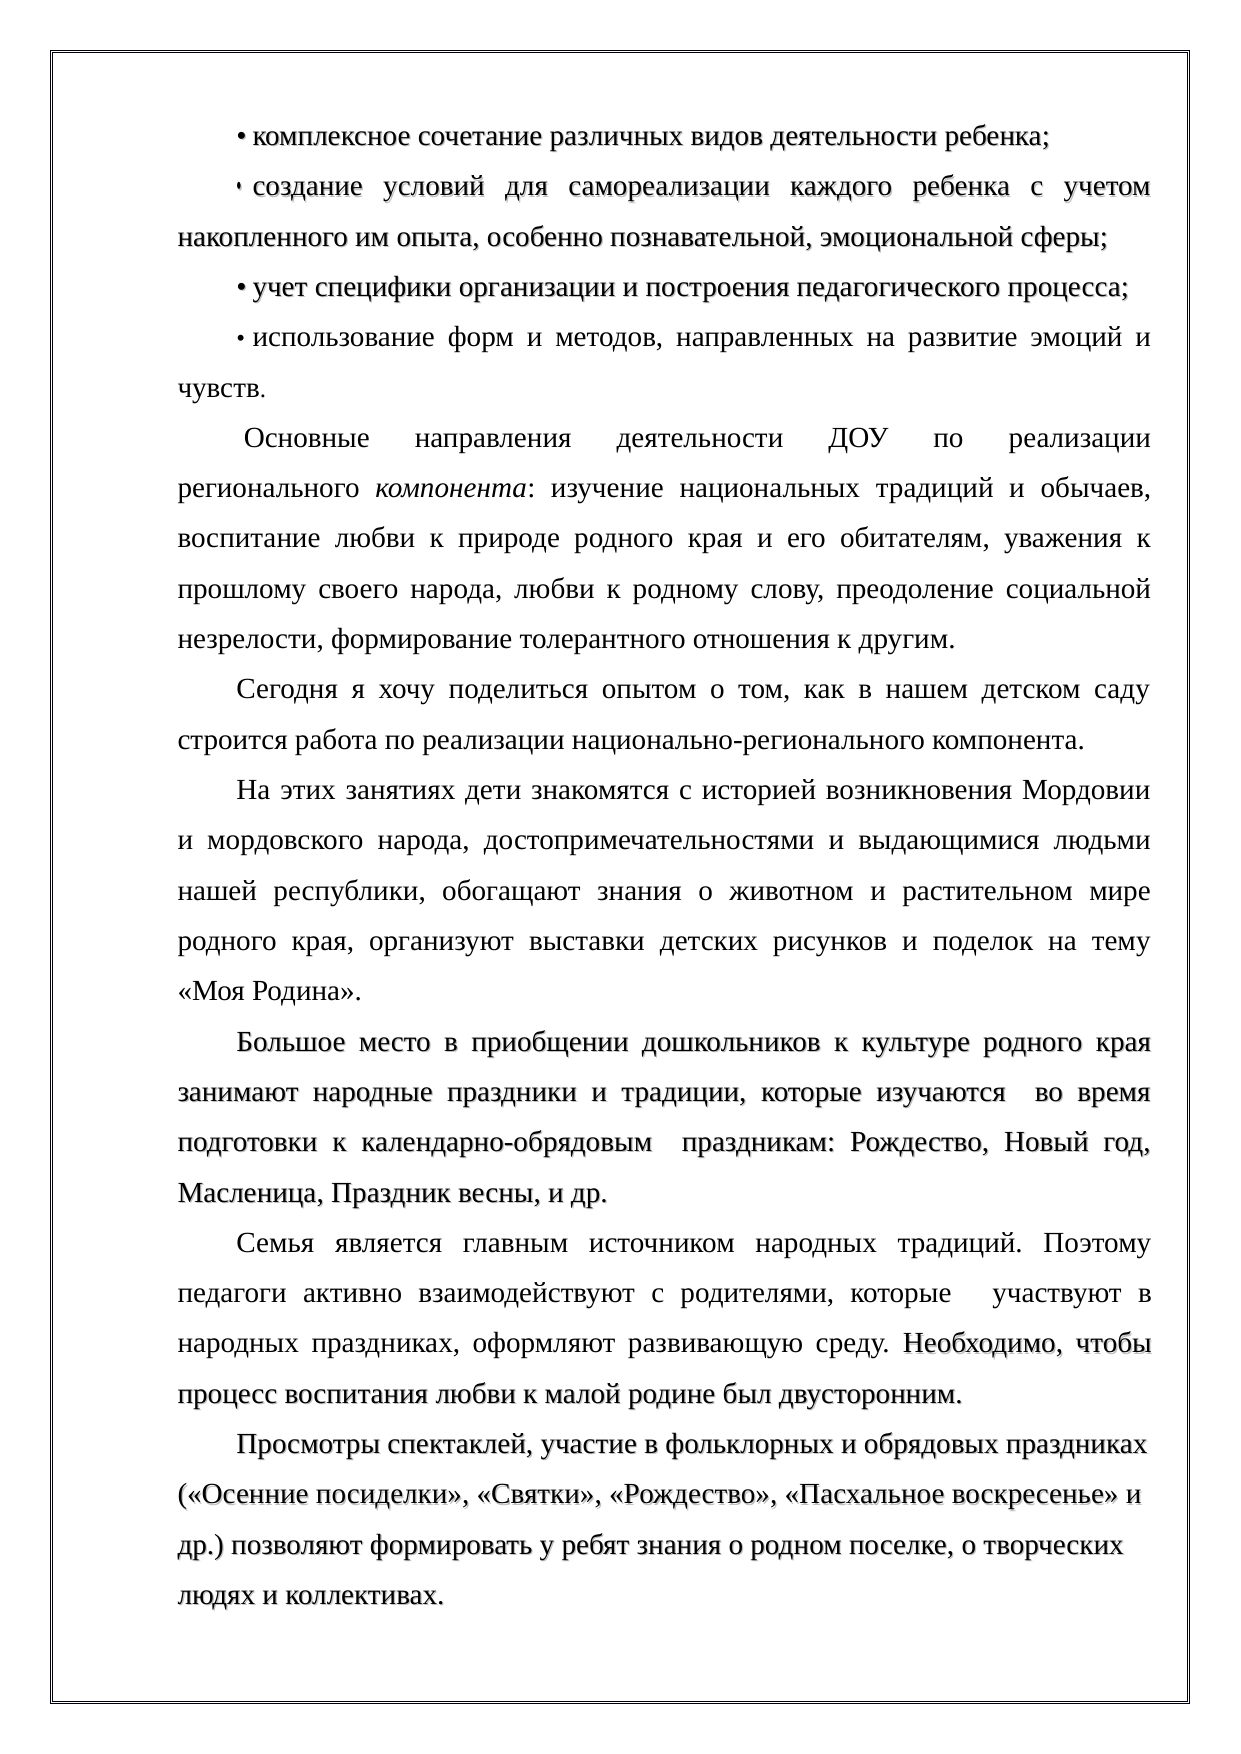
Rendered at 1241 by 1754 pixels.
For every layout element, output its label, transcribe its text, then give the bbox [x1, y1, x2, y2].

text Основные направления деятельности ДОУ по реализации регионального компонента: изучение национальных традиций и обычаев, воспитание любви к природе родного края и его обитателям, уважения к прошлому своего народа, любви к родному слову, преодоление социальной незрелости, формирование толерантного отношения к другим. [177, 420, 1152, 655]
text Семья является главным источником народных традиций. Поэтому педагоги активно взаимодействуют с родителями, которые участвуют в народных праздниках, оформляют развивающую среду. Необходимо, чтобы процесс воспитания любви к малой родине был двусторонним. [177, 1225, 1152, 1409]
list создание условий для самореализации каждого ребенка с учетом накопленного им опыта, особенно познавательной, эмоциональной сферы; [177, 168, 1152, 252]
text Просмотры спектаклей, участие в фольклорных и обрядовых праздниках («Осенние посиделки», «Святки», «Рождество», «Пасхальное воскресенье» и др.) позволяют формировать у ребят знания о родном поселке, о творческих людях и коллективах. [177, 1426, 1152, 1611]
list учет специфики организации и построения педагогического процесса; [177, 269, 1152, 303]
text На этих занятиях дети знакомятся с историей возникновения Мордовии и мордовского народа, достопримечательностями и выдающимися людьми нашей республики, обогащают знания о животном и растительном мире родного края, организуют выставки детских рисунков и поделок на тему «Моя Родина». [177, 772, 1152, 1007]
text Большое место в приобщении дошкольников к культуре родного края занимают народные праздники и традиции, которые изучаются во время подготовки к календарно-обрядовым праздникам: Рождество, Новый год, Масленица, Праздник весны, и др. [177, 1024, 1152, 1208]
list использование форм и методов, направленных на развитие эмоций и чувств. [177, 319, 1152, 403]
list комплексное сочетание различных видов деятельности ребенка; [177, 118, 1152, 152]
text Сегодня я хочу поделиться опытом о том, как в нашем детском саду строится работа по реализации национально-регионального компонента. [177, 672, 1152, 755]
